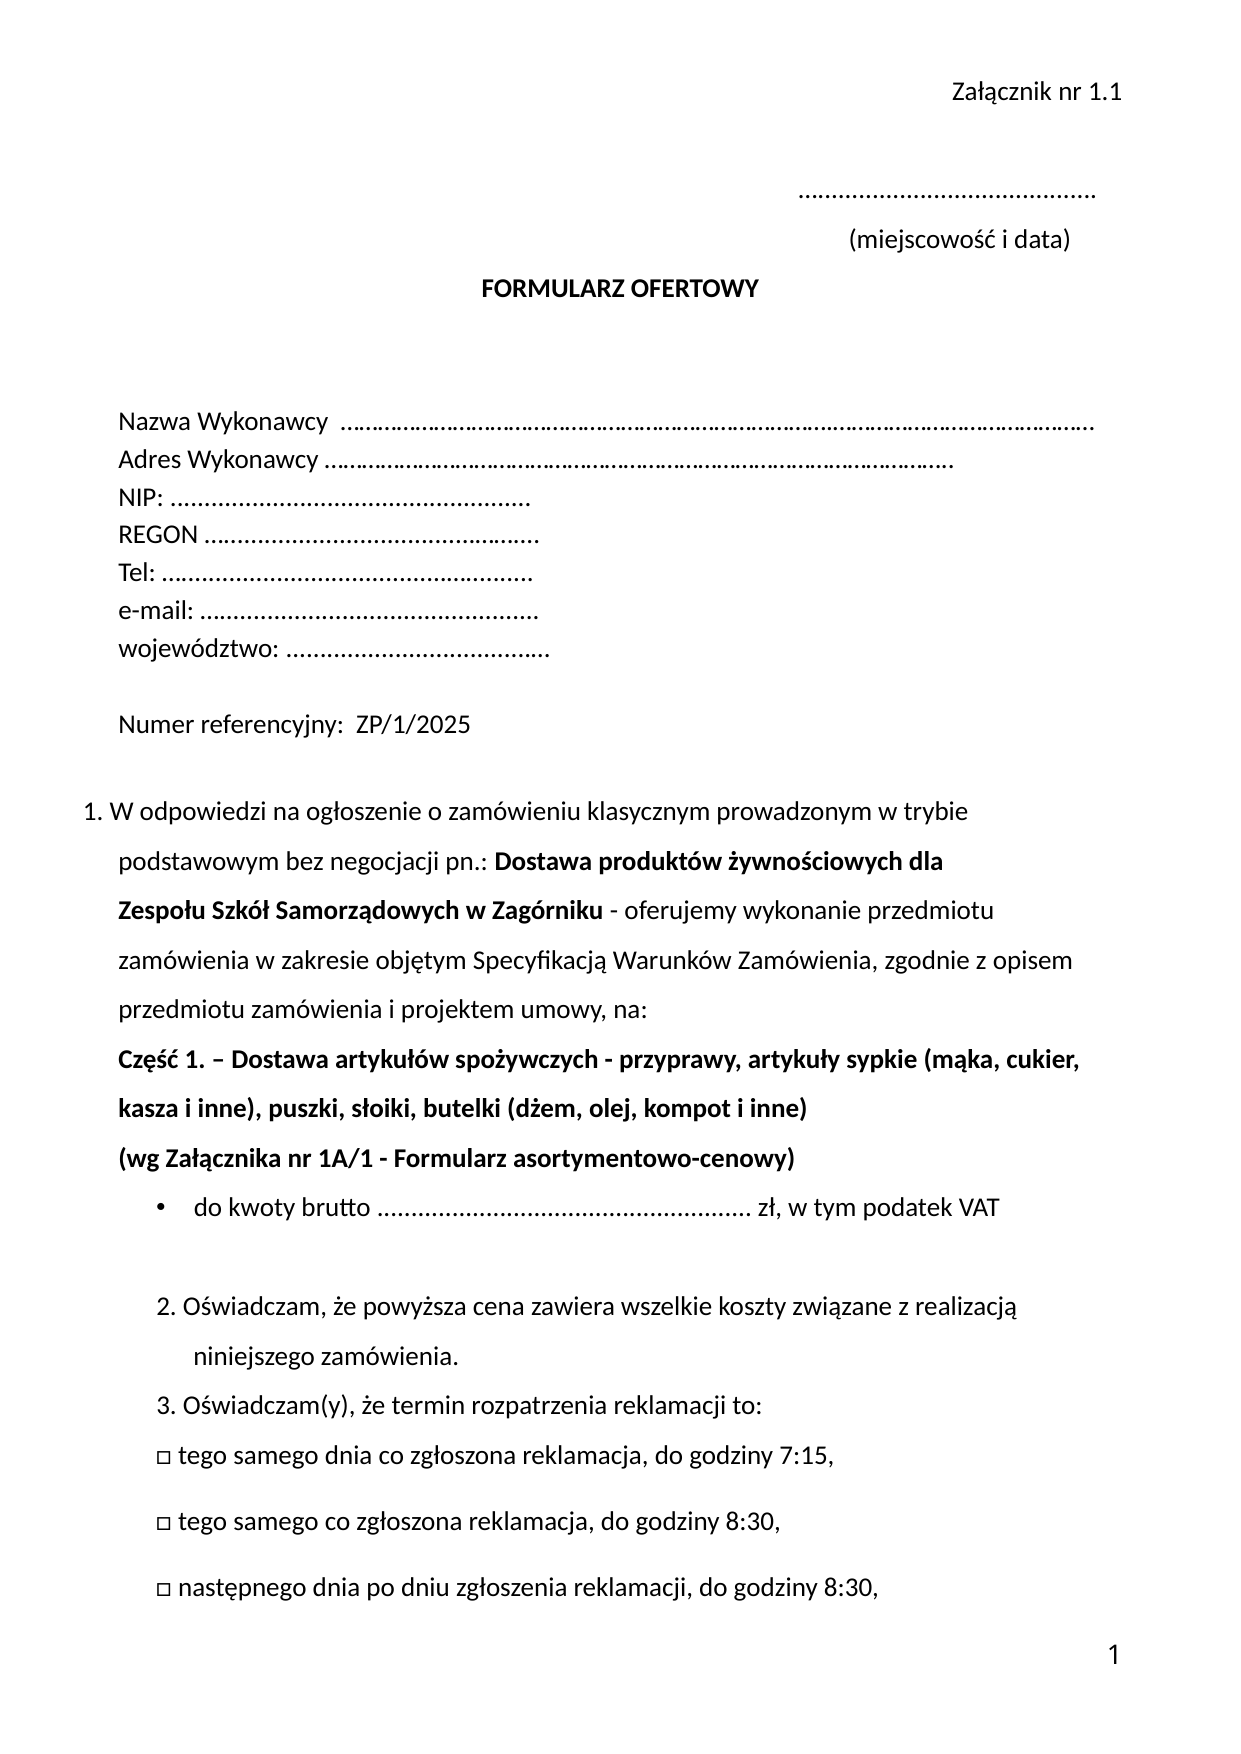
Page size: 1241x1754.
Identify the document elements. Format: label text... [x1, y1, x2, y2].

list do kwoty brutto ....................................................... zł, w tym podatek VAT [156, 1190, 1122, 1223]
list Oświadczam(y), że termin rozpatrzenia reklamacji to: [156, 1388, 1122, 1421]
text …......................................... [118, 173, 1122, 206]
list Oświadczam, że powyższa cena zawiera wszelkie koszty związane z realizacją niniejszego zamówienia. [156, 1289, 1122, 1372]
text Załącznik nr 1.1 [118, 74, 1122, 107]
list □ następnego dnia po dniu zgłoszenia reklamacji, do godziny 8:30, [155, 1570, 1122, 1603]
text Numer referencyjny: ZP/1/2025 [118, 707, 1122, 740]
text województwo: ....................................… [118, 631, 1122, 664]
text REGON ….....................................…….... [118, 518, 1122, 551]
text (wg Załącznika nr 1A/1 - Formularz asortymentowo-cenowy) [118, 1141, 1122, 1174]
list □ tego samego dnia co zgłoszona reklamacja, do godziny 7:15, [155, 1438, 1122, 1471]
text Zespołu Szkół Samorządowych w Zagórniku - oferujemy wykonanie przedmiotu zamówienia w zakresie objętym Specyfikacją Warunków Zamówienia, zgodnie z opisem przedmiotu zamówienia i projektem umowy, na: [118, 893, 1122, 1026]
text Nazwa Wykonawcy …………………………………………………………………….…………………………………… [118, 404, 1122, 437]
text NIP: ..................................................... [118, 480, 1122, 513]
text Część 1. – Dostawa artykułów spożywczych - przyprawy, artykuły sypkie (mąka, cukier, kasza i inne), puszki, słoiki, butelki (dżem, olej, kompot i inne) [118, 1042, 1122, 1124]
text e-mail: …............................................... [118, 593, 1122, 626]
text (miejscowość i data) FORMULARZ OFERTOWY [118, 222, 1122, 305]
text Tel: ….......................................….......... [118, 556, 1122, 588]
text 1. W odpowiedzi na ogłoszenie o zamówieniu klasycznym prowadzonym w trybie podstawowym bez negocjacji pn.: Dostawa produktów żywnościowych dla [83, 794, 1122, 877]
list □ tego samego co zgłoszona reklamacja, do godziny 8:30, [155, 1504, 1122, 1537]
text Adres Wykonawcy ……………………………………………………………………………………….. [118, 442, 1122, 475]
